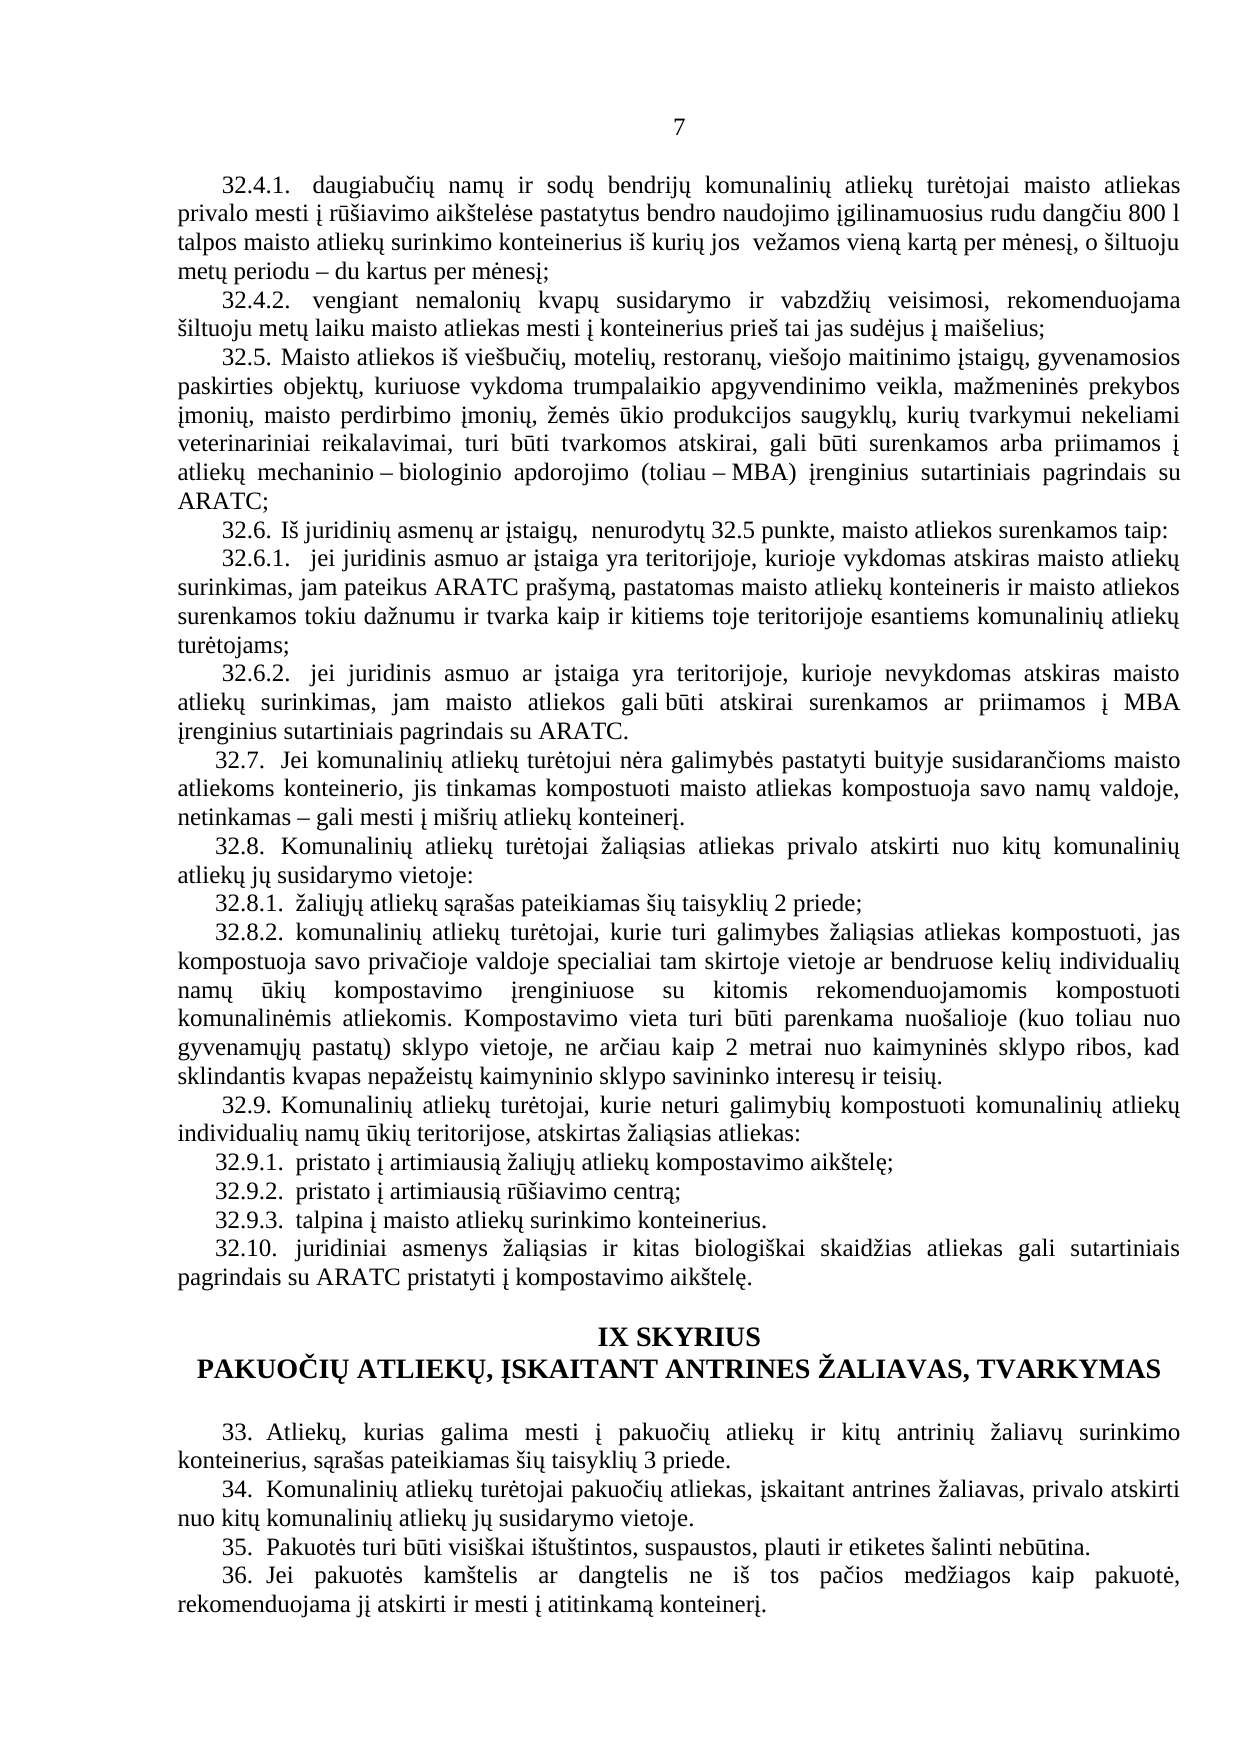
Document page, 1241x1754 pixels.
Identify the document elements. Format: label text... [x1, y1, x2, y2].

text 32.6.2. jei juridinis asmuo ar įstaiga yra teritorijoje, kurioje nevykdomas atskiras maisto atliekų surinkimas, jam maisto atliekos gali būti atskirai surenkamos ar priimamos į MBA įrenginius sutartiniais pagrindais su ARATC. [177, 658, 1181, 745]
text 32.4.1. daugiabučių namų ir sodų bendrijų komunalinių atliekų turėtojai maisto atliekas privalo mesti į rūšiavimo aikštelėse pastatytus bendro naudojimo įgilinamuosius rudu dangčiu 800 l talpos maisto atliekų surinkimo konteinerius iš kurių jos vežamos vieną kartą per mėnesį, o šiltuoju metų periodu – du kartus per mėnesį; [177, 170, 1181, 285]
text 32.9. Komunalinių atliekų turėtojai, kurie neturi galimybių kompostuoti komunalinių atliekų individualių namų ūkių teritorijose, atskirtas žaliąsias atliekas: [177, 1090, 1181, 1147]
text 32.5. Maisto atliekos iš viešbučių, motelių, restoranų, viešojo maitinimo įstaigų, gyvenamosios paskirties objektų, kuriuose vykdoma trumpalaikio apgyvendinimo veikla, mažmeninės prekybos įmonių, maisto perdirbimo įmonių, žemės ūkio produkcijos saugyklų, kurių tvarkymui nekeliami veterinariniai reikalavimai, turi būti tvarkomos atskirai, gali būti surenkamos arba priimamos į atliekų mechaninio – biologinio apdorojimo (toliau – MBA) įrenginius sutartiniais pagrindais su ARATC; [177, 342, 1181, 515]
text 32.7. Jei komunalinių atliekų turėtojui nėra galimybės pastatyti buityje susidarančioms maisto atliekoms konteinerio, jis tinkamas kompostuoti maisto atliekas kompostuoja savo namų valdoje, netinkamas – gali mesti į mišrių atliekų konteinerį. [177, 745, 1181, 831]
text 32.10. juridiniai asmenys žaliąsias ir kitas biologiškai skaidžias atliekas gali sutartiniais pagrindais su ARATC pristatyti į kompostavimo aikštelę. [177, 1233, 1181, 1291]
text 32.6. Iš juridinių asmenų ar įstaigų, nenurodytų 32.5 punkte, maisto atliekos surenkamos taip: [177, 515, 1181, 543]
text IX SKYRIUS [177, 1320, 1181, 1352]
text 32.6.1. jei juridinis asmuo ar įstaiga yra teritorijoje, kurioje vykdomas atskiras maisto atliekų surinkimas, jam pateikus ARATC prašymą, pastatomas maisto atliekų konteineris ir maisto atliekos surenkamos tokiu dažnumu ir tvarka kaip ir kitiems toje teritorijoje esantiems komunalinių atliekų turėtojams; [177, 543, 1181, 658]
text 32.8. Komunalinių atliekų turėtojai žaliąsias atliekas privalo atskirti nuo kitų komunalinių atliekų jų susidarymo vietoje: [177, 831, 1181, 888]
text 33. Atliekų, kurias galima mesti į pakuočių atliekų ir kitų antrinių žaliavų surinkimo konteinerius, sąrašas pateikiamas šių taisyklių 3 priede. [177, 1417, 1181, 1474]
text 32.9.3. talpina į maisto atliekų surinkimo konteinerius. [177, 1205, 1181, 1233]
text 32.9.2. pristato į artimiausią rūšiavimo centrą; [177, 1176, 1181, 1205]
text 36. Jei pakuotės kamštelis ar dangtelis ne iš tos pačios medžiagos kaip pakuotė, rekomenduojama jį atskirti ir mesti į atitinkamą konteinerį. [177, 1561, 1181, 1618]
text PAKUOČIŲ ATLIEKŲ, ĮSKAITANT ANTRINES ŽALIAVAS, TVARKYMAS [177, 1352, 1181, 1384]
text 35. Pakuotės turi būti visiškai ištuštintos, suspaustos, plauti ir etiketes šalinti nebūtina. [177, 1532, 1181, 1561]
text 34. Komunalinių atliekų turėtojai pakuočių atliekas, įskaitant antrines žaliavas, privalo atskirti nuo kitų komunalinių atliekų jų susidarymo vietoje. [177, 1474, 1181, 1532]
text 32.9.1. pristato į artimiausią žaliųjų atliekų kompostavimo aikštelę; [177, 1147, 1181, 1176]
text 32.8.1. žaliųjų atliekų sąrašas pateikiamas šių taisyklių 2 priede; [177, 888, 1181, 917]
text 32.8.2. komunalinių atliekų turėtojai, kurie turi galimybes žaliąsias atliekas kompostuoti, jas kompostuoja savo privačioje valdoje specialiai tam skirtoje vietoje ar bendruose kelių individualių namų ūkių kompostavimo įrenginiuose su kitomis rekomenduojamomis kompostuoti komunalinėmis atliekomis. Kompostavimo vieta turi būti parenkama nuošalioje (kuo toliau nuo gyvenamųjų pastatų) sklypo vietoje, ne arčiau kaip 2 metrai nuo kaimyninės sklypo ribos, kad sklindantis kvapas nepažeistų kaimyninio sklypo savininko interesų ir teisių. [177, 917, 1181, 1090]
text 32.4.2. vengiant nemalonių kvapų susidarymo ir vabzdžių veisimosi, rekomenduojama šiltuoju metų laiku maisto atliekas mesti į konteinerius prieš tai jas sudėjus į maišelius; [177, 285, 1181, 342]
